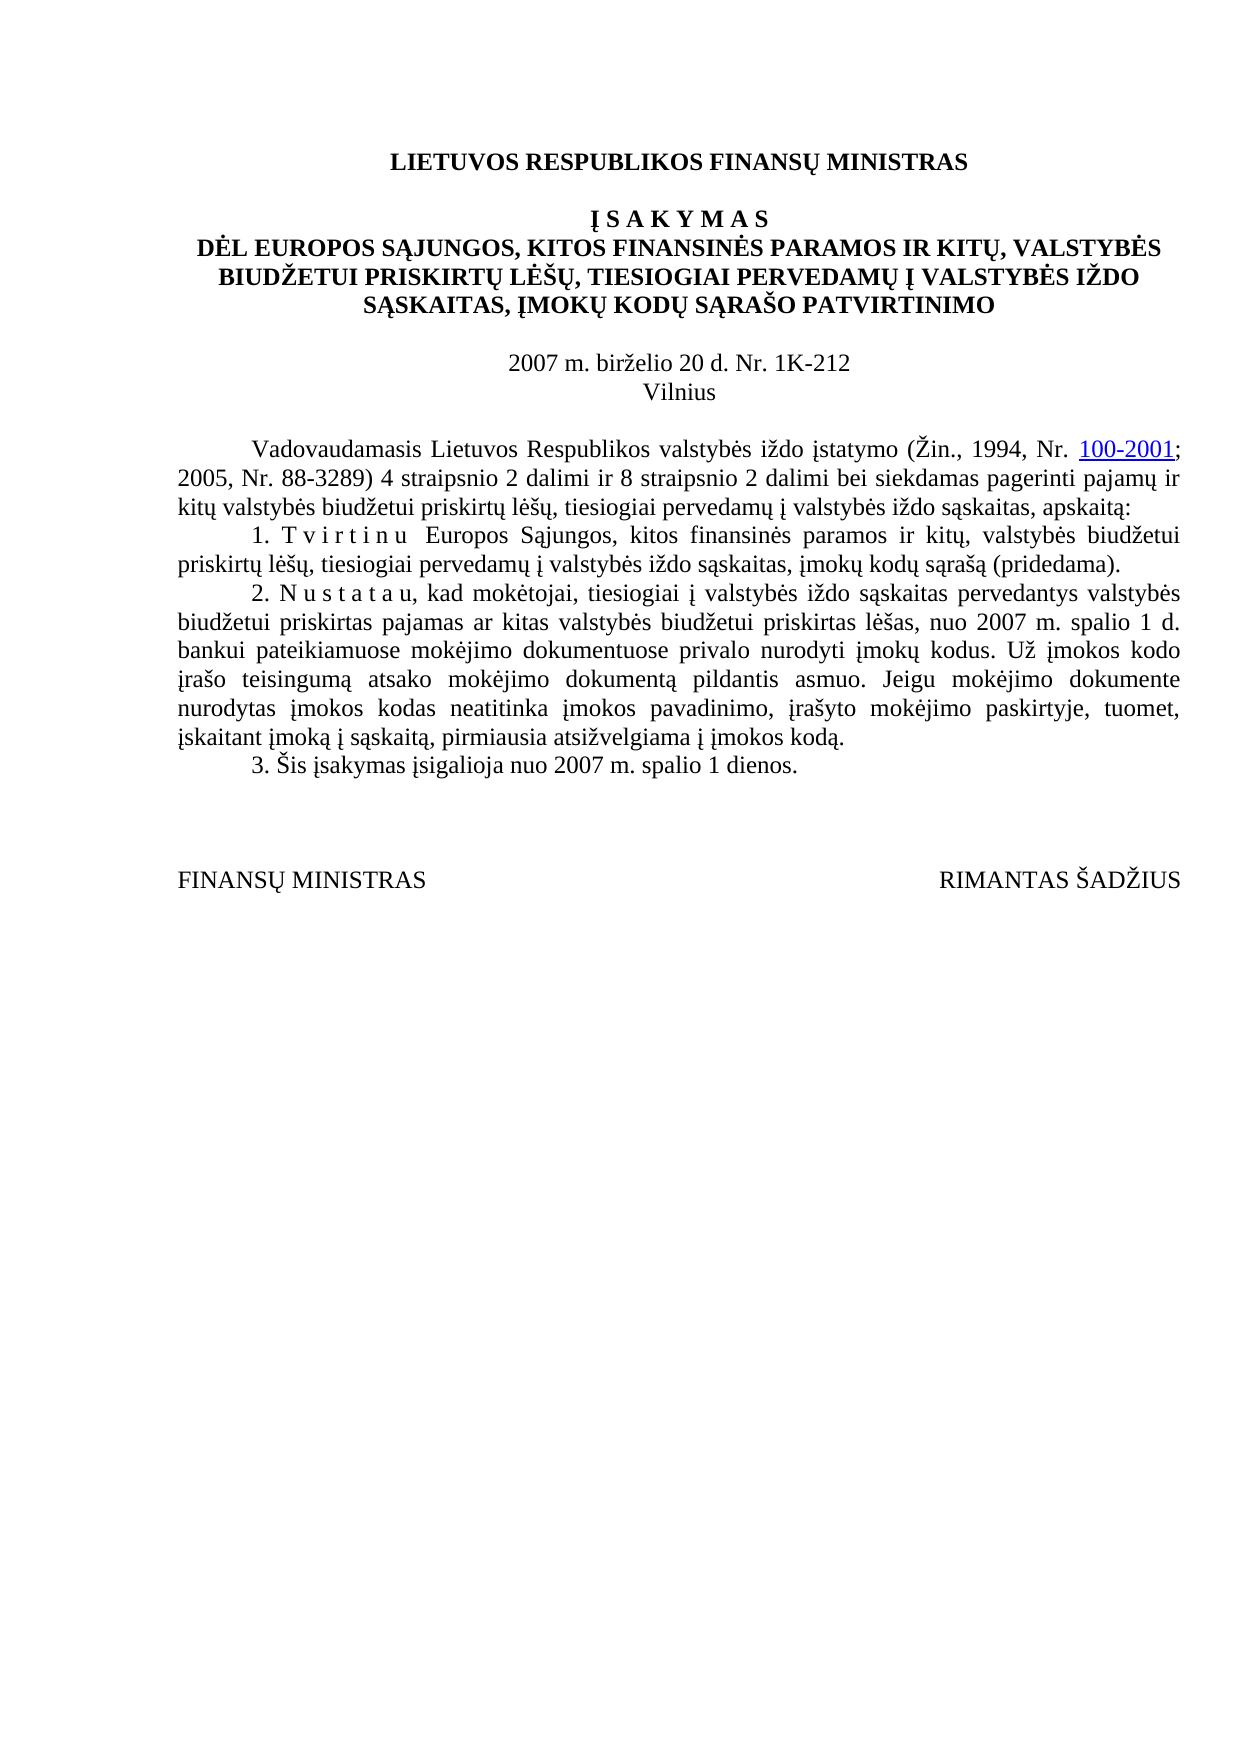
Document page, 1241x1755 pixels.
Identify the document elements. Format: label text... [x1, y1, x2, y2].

text FINANSŲ MINISTRAS RIMANTAS ŠADŽIUS [177, 866, 1181, 894]
text Vadovaudamasis Lietuvos Respublikos valstybės iždo įstatymo (Žin., 1994, Nr. 100-2001; 2005, Nr. 88-3289) 4 straipsnio 2 dalimi ir 8 straipsnio 2 dalimi bei siekdamas pagerinti pajamų ir kitų valstybės biudžetui priskirtų lėšų, tiesiogiai pervedamų į valstybės iždo sąskaitas, apskaitą: [177, 434, 1181, 521]
text 1. Tvirtinu Europos Sąjungos, kitos finansinės paramos ir kitų, valstybės biudžetui priskirtų lėšų, tiesiogiai pervedamų į valstybės iždo sąskaitas, įmokų kodų sąrašą (pridedama). [177, 521, 1181, 578]
text DĖL EUROPOS SĄJUNGOS, KITOS FINANSINĖS PARAMOS IR KITŲ, VALSTYBĖS BIUDŽETUI PRISKIRTŲ LĖŠŲ, TIESIOGIAI PERVEDAMŲ Į VALSTYBĖS IŽDO SĄSKAITAS, ĮMOKŲ KODŲ SĄRAŠO PATVIRTINIMO [177, 233, 1181, 319]
text Į S A K Y M A S [177, 204, 1181, 233]
text 2. Nustatau, kad mokėtojai, tiesiogiai į valstybės iždo sąskaitas pervedantys valstybės biudžetui priskirtas pajamas ar kitas valstybės biudžetui priskirtas lėšas, nuo 2007 m. spalio 1 d. bankui pateikiamuose mokėjimo dokumentuose privalo nurodyti įmokų kodus. Už įmokos kodo įrašo teisingumą atsako mokėjimo dokumentą pildantis asmuo. Jeigu mokėjimo dokumente nurodytas įmokos kodas neatitinka įmokos pavadinimo, įrašyto mokėjimo paskirtyje, tuomet, įskaitant įmoką į sąskaitą, pirmiausia atsižvelgiama į įmokos kodą. [177, 578, 1181, 751]
text LIETUVOS RESPUBLIKOS FINANSŲ MINISTRAS [177, 147, 1181, 176]
text 3. Šis įsakymas įsigalioja nuo 2007 m. spalio 1 dienos. [177, 751, 1181, 779]
text 2007 m. birželio 20 d. Nr. 1K-212 [177, 348, 1181, 377]
text Vilnius [177, 377, 1181, 406]
